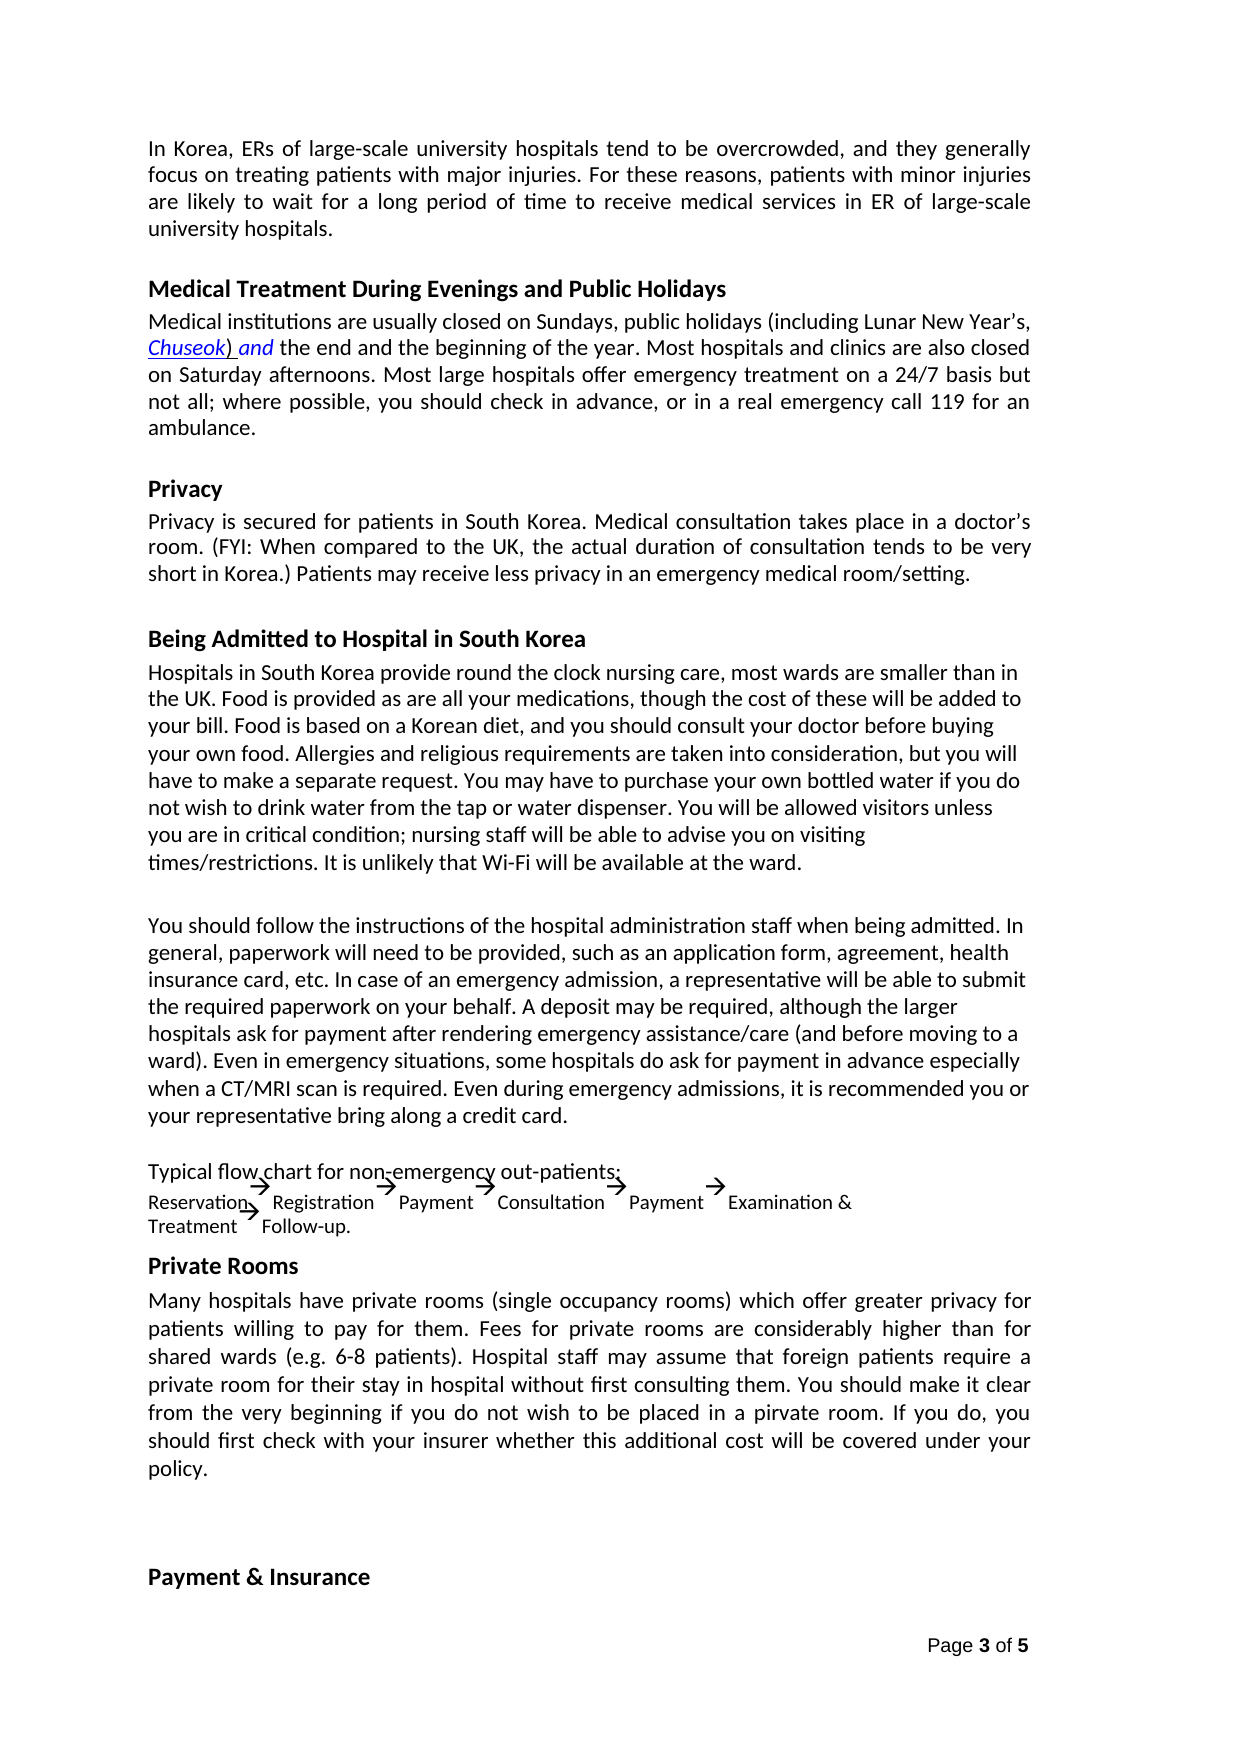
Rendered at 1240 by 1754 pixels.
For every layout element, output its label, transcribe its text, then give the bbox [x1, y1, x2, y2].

text Many hospitals have private rooms (single occupancy rooms) which offer greater privacy for patients willing to pay for them. Fees for private rooms are considerably higher than for shared wards (e.g. 6-8 patients). Hospital staff may assume that foreign patients require a private room for their stay in hospital without first consulting them. You should make it clear from the very beginning if you do not wish to be placed in a pirvate room. If you do, you should first check with your insurer whether this additional cost will be covered under your policy. [148, 1286, 1033, 1482]
text Being Admitted to Hospital in South Korea [148, 623, 1089, 653]
text Typical flow chart for non-emergency out-patients: [148, 1157, 1089, 1186]
text Page 3 of 5 [927, 1634, 1089, 1657]
text Hospitals in South Korea provide round the clock nursing care, most wards are smaller than in the UK. Food is provided as are all your medications, though the cost of these will be added to your bill. Food is based on a Korean diet, and you should consult your doctor before buying your own food. Allergies and religious requirements are taken into consideration, but you will have to make a separate request. You may have to purchase your own bottled water if you do not wish to drink water from the tap or water dispenser. You will be allowed visitors unless you are in critical condition; nursing staff will be able to advise you on visiting times/restrictions. It is unlikely that Wi-Fi will be available at the ward. [148, 658, 1026, 876]
text Private Rooms [148, 1250, 1089, 1281]
text Privacy is secured for patients in South Korea. Medical consultation takes place in a doctor’s room. (FYI: When compared to the UK, the actual duration of consultation tends to be very short in Korea.) Patients may receive less privacy in an emergency medical room/setting. [148, 508, 1033, 587]
text You should follow the instructions of the hospital administration staff when being admitted. In general, paperwork will need to be provided, such as an application form, agreement, health insurance card, etc. In case of an emergency admission, a representative will be able to submit the required paperwork on your behalf. A deposit may be required, although the larger hospitals ask for payment after rendering emergency assistance/care (and before moving to a ward). Even in emergency situations, some hospitals do ask for payment in advance especially when a CT/MRI scan is required. Even during emergency admissions, it is recommended you or your representative bring along a credit card. [148, 912, 1033, 1129]
text Payment & Insurance [148, 1561, 1089, 1592]
text Medical institutions are usually closed on Sundays, public holidays (including Lunar New Year’s, Chuseok) and the end and the beginning of the year. Most hospitals and clinics are also closed on Saturday afternoons. Most large hospitals offer emergency treatment on a 24/7 basis but not all; where possible, you should check in advance, or in a real emergency call 119 for an ambulance. [148, 308, 1033, 442]
text ReservationRegistrationPaymentConsultationPaymentExamination & TreatmentFollow-up. [148, 1187, 903, 1243]
text Privacy [148, 473, 1089, 503]
text In Korea, ERs of large-scale university hospitals tend to be overcrowded, and they generally focus on treating patients with major injuries. For these reasons, patients with minor injuries are likely to wait for a long period of time to receive medical services in ER of large-scale university hospitals. [148, 135, 1033, 242]
text Medical Treatment During Evenings and Public Holidays [148, 273, 1089, 303]
